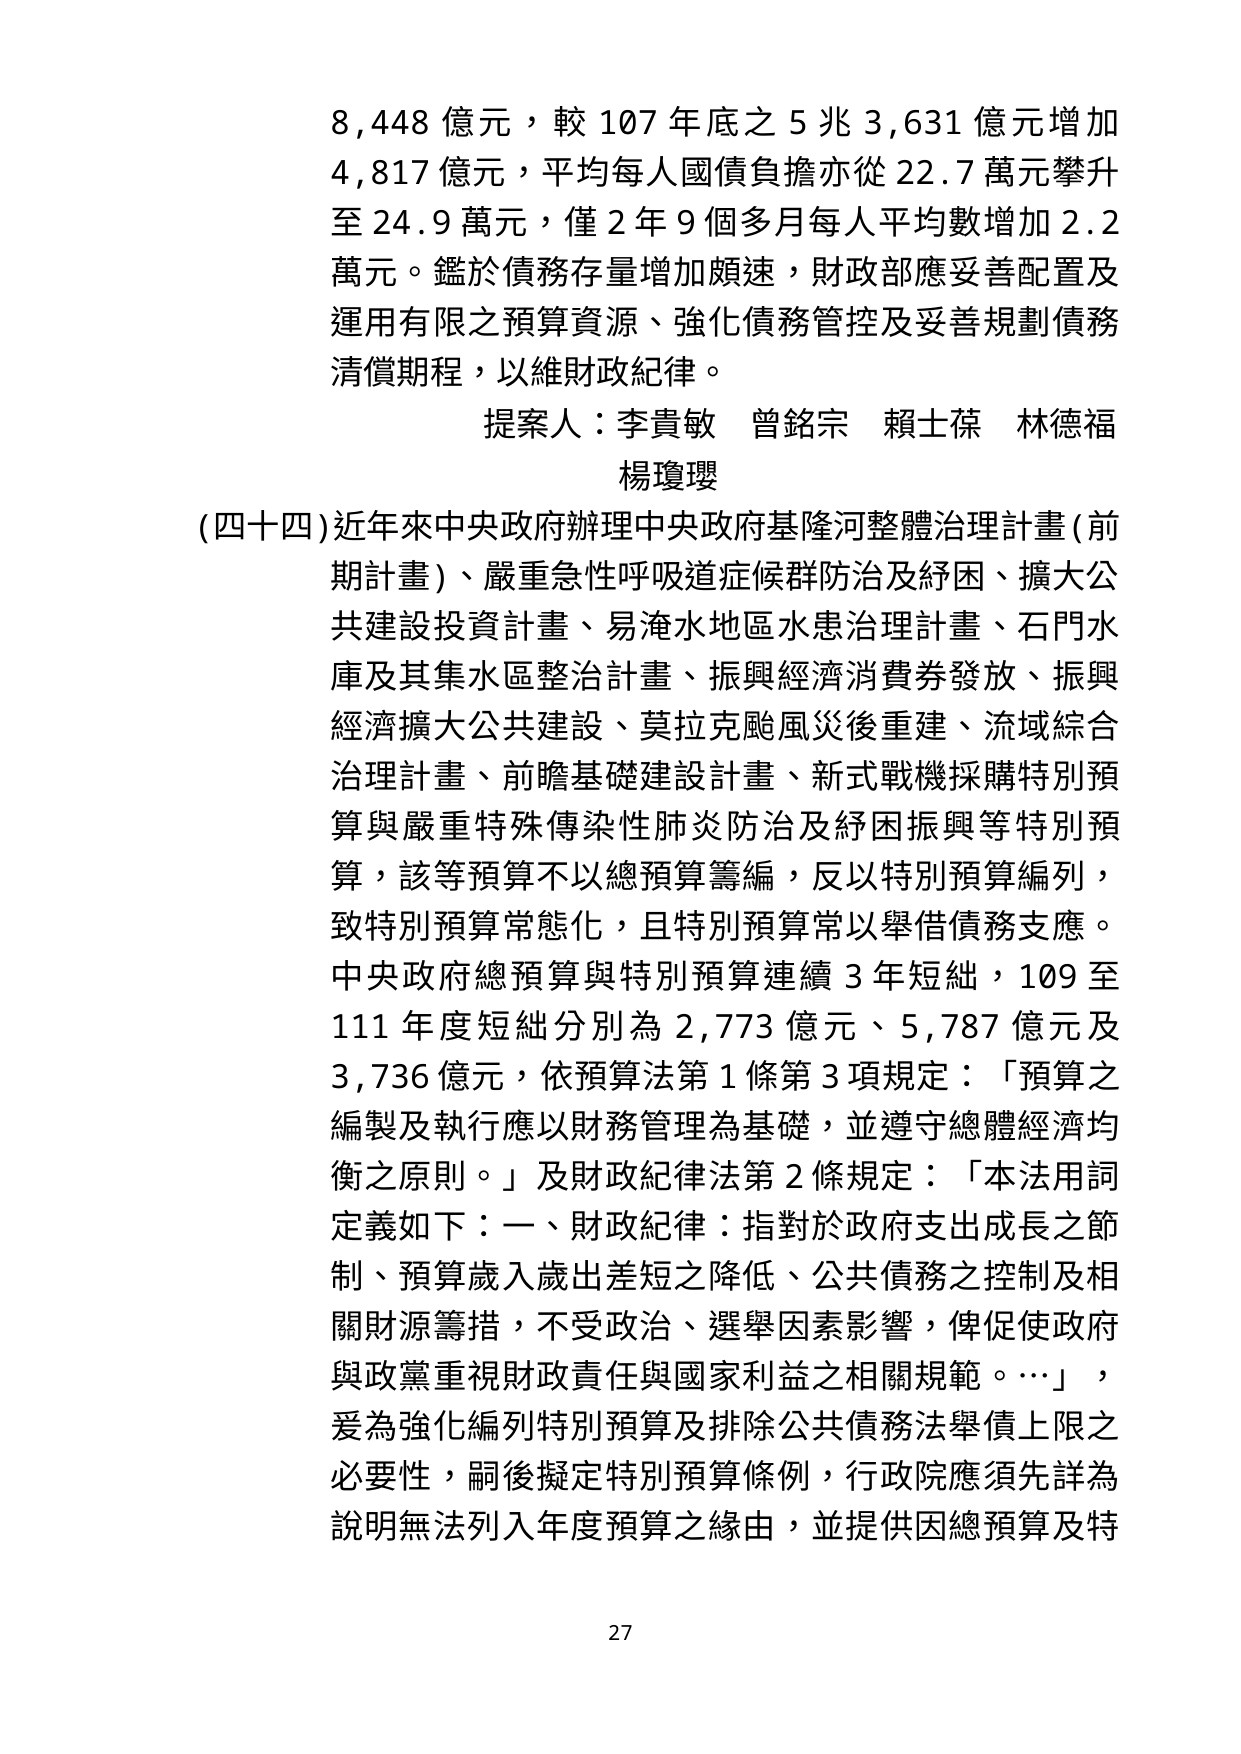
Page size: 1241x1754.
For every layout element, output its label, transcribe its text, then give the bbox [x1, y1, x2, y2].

text 提案人：李貴敏 曾銘宗 賴士葆 林德福 楊瓊瓔 [483, 394, 1120, 499]
text 8,448億元，較107年底之5兆3,631億元增加4,817億元，平均每人國債負擔亦從22.7萬元攀升至24.9萬元，僅2年9個多月每人平均數增加2.2萬元。鑑於債務存量增加頗速，財政部應妥善配置及運用有限之預算資源、強化債務管控及妥善規劃債務清償期程，以維財政紀律。 [193, 94, 1120, 394]
text (四十四)近年來中央政府辦理中央政府基隆河整體治理計畫(前期計畫)、嚴重急性呼吸道症候群防治及紓困、擴大公共建設投資計畫、易淹水地區水患治理計畫、石門水庫及其集水區整治計畫、振興經濟消費券發放、振興經濟擴大公共建設、莫拉克颱風災後重建、流域綜合治理計畫、前瞻基礎建設計畫、新式戰機採購特別預算與嚴重特殊傳染性肺炎防治及紓困振興等特別預算，該等預算不以總預算籌編，反以特別預算編列，致特別預算常態化，且特別預算常以舉借債務支應。中央政府總預算與特別預算連續3年短絀，109至111年度短絀分別為2,773億元、5,787億元及3,736億元，依預算法第1條第3項規定：「預算之編製及執行應以財務管理為基礎，並遵守總體經濟均衡之原則。」及財政紀律法第2條規定：「本法用詞定義如下：一、財政紀律：指對於政府支出成長之節制、預算歲入歲出差短之降低、公共債務之控制及相關財源籌措，不受政治、選舉因素影響，俾促使政府與政黨重視財政責任與國家利益之相關規範。…」，爰為強化編列特別預算及排除公共債務法舉債上限之必要性，嗣後擬定特別預算條例，行政院應須先詳為說明無法列入年度預算之緣由，並提供因總預算及特 [193, 499, 1120, 1549]
